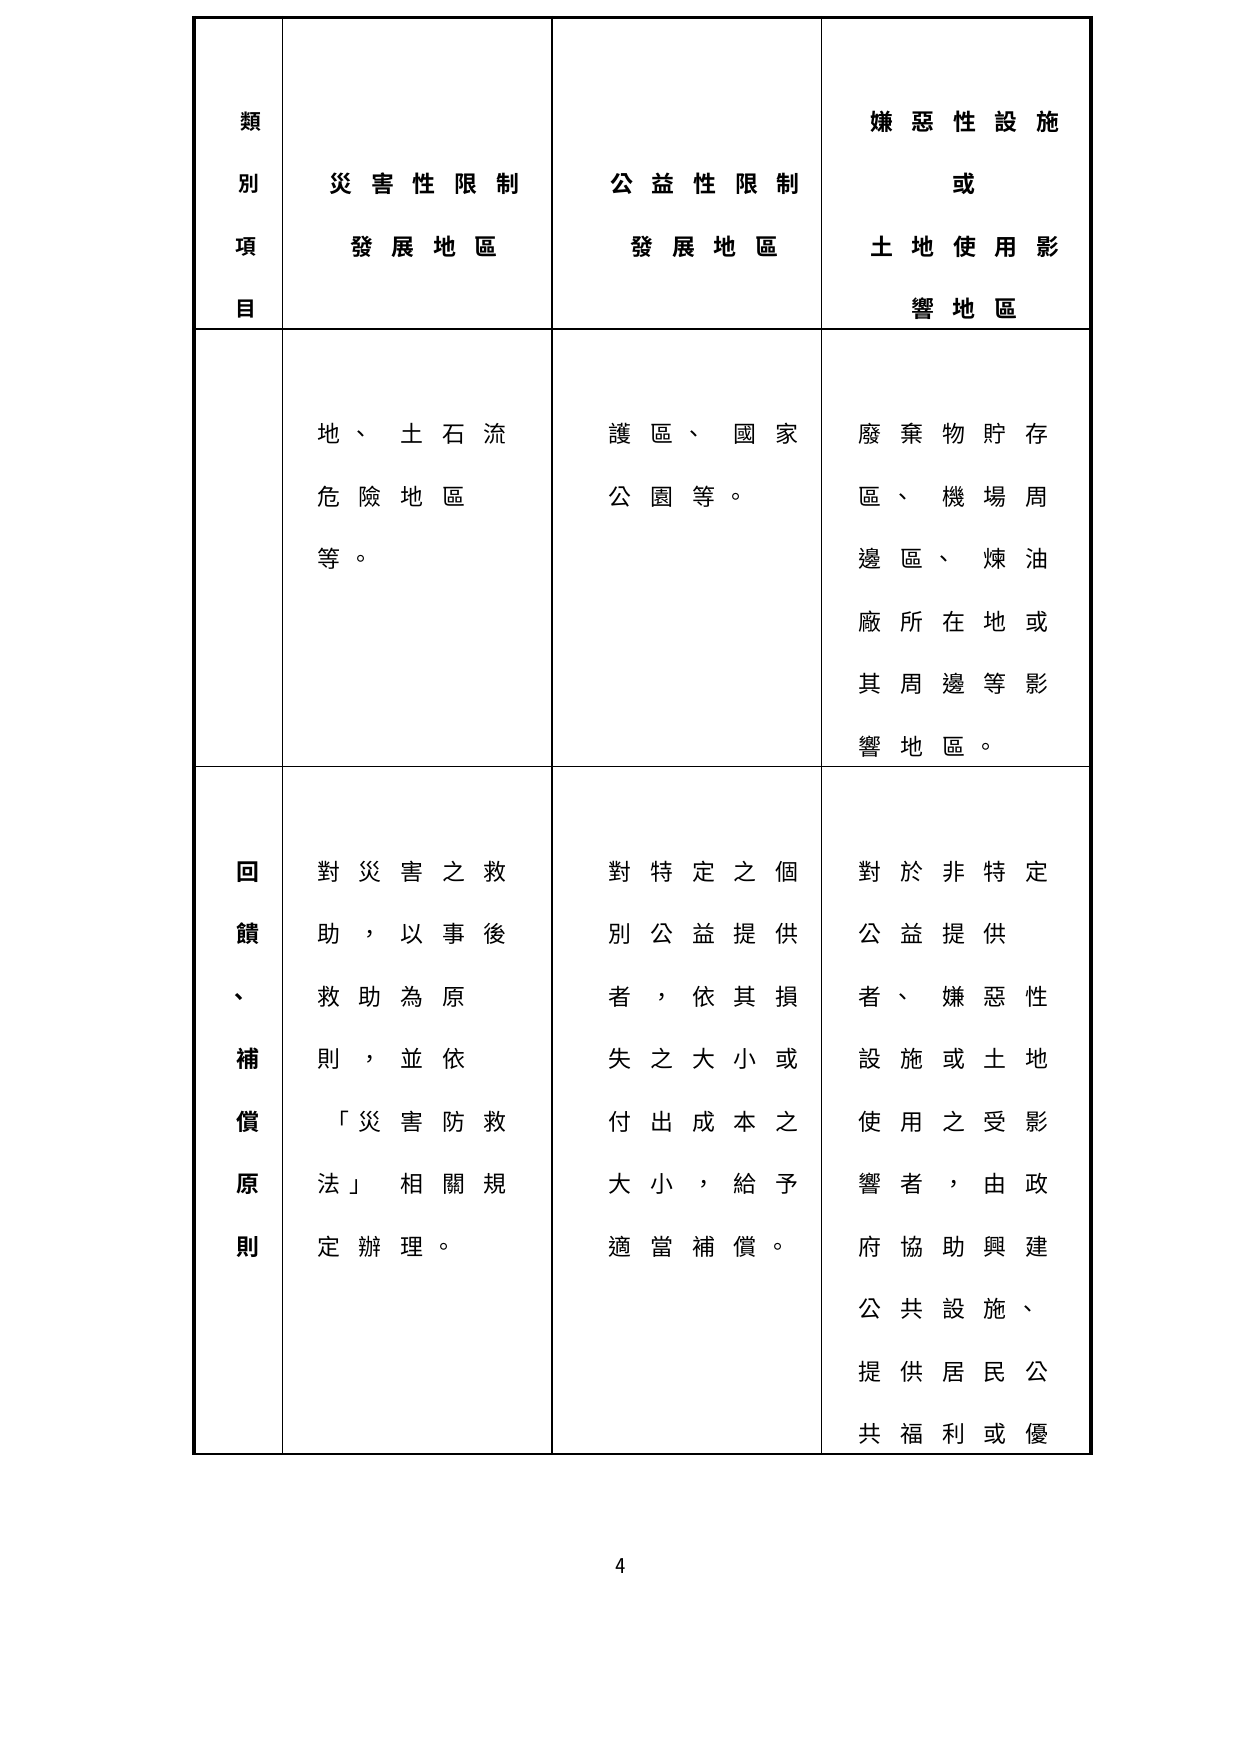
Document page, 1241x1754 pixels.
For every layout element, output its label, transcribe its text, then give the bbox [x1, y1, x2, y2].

table_header 災害性限制發展地區 [283, 19, 551, 328]
table_cell 護區、國家公園等。 [553, 330, 821, 766]
table_cell 廢棄物貯存區、機場周邊區、煉油廠所在地或其周邊等影響地區。 [822, 330, 1089, 766]
table_cell 對特定之個別公益提供者，依其損失之大小或付出成本之大小，給予適當補償。 [553, 767, 821, 1453]
table_header 公益性限制發展地區 [553, 19, 821, 328]
table_cell [196, 330, 282, 766]
table_cell 地、土石流危險地區等。 [283, 330, 551, 766]
table_cell 對災害之救助，以事後救助為原則，並依「災害防救法」相關規定辦理。 [283, 767, 551, 1453]
table_cell 對於非特定公益提供者、嫌惡性設施或土地使用之受影響者，由政府協助興建公共設施、提供居民公共福利或優 [822, 767, 1089, 1453]
table_header 類別 項目 [196, 19, 282, 328]
table_cell 回饋、補償原則 [196, 767, 282, 1453]
table_header 嫌惡性設施或 土地使用影響地區 [822, 19, 1089, 328]
